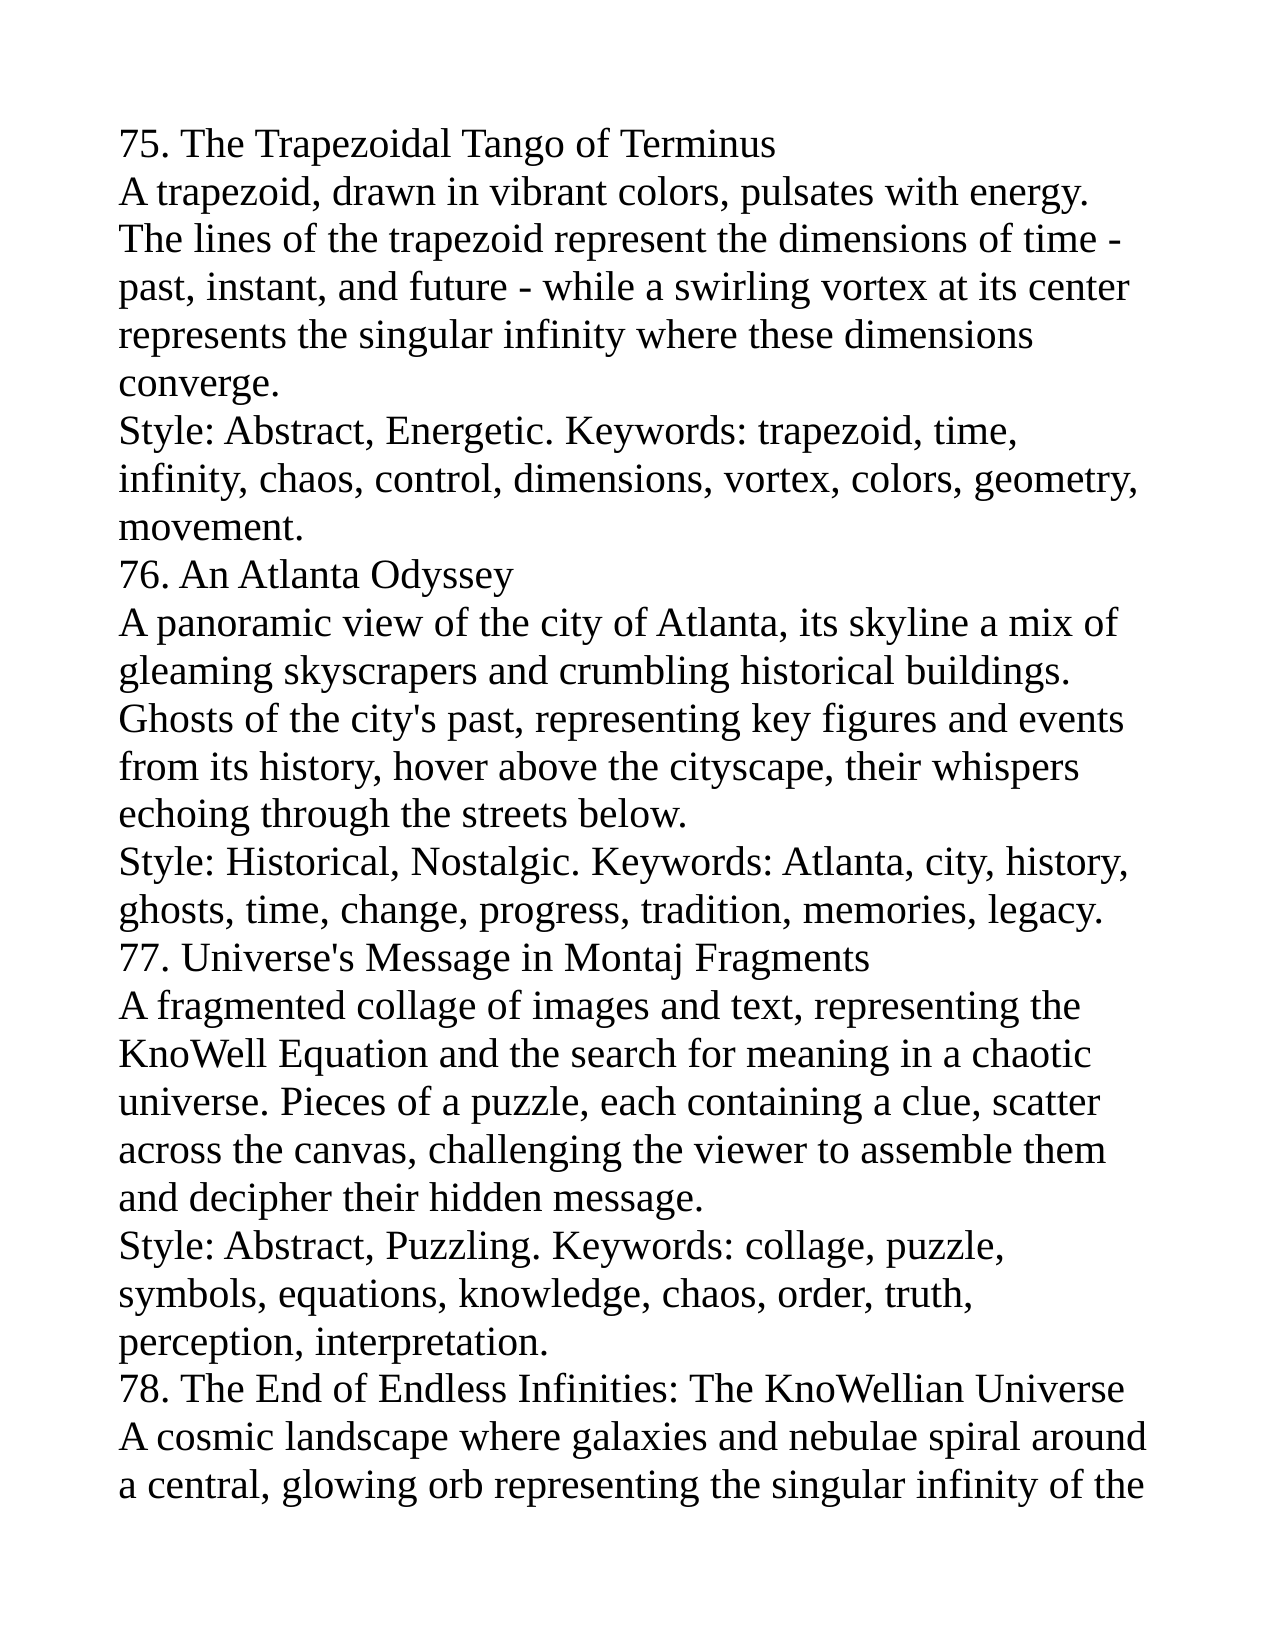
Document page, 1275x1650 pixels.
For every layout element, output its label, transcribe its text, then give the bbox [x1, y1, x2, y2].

text 78. The End of Endless Infinities: The KnoWellian Universe [118, 1364, 1157, 1412]
text 76. An Atlanta Odyssey [118, 549, 1157, 597]
text Style: Abstract, Energetic. Keywords: trapezoid, time, infinity, chaos, control, dimensions, vortex, colors, geometry, movement. [118, 406, 1157, 549]
text Style: Abstract, Puzzling. Keywords: collage, puzzle, symbols, equations, knowledge, chaos, order, truth, perception, interpretation. [118, 1220, 1157, 1364]
text Style: Historical, Nostalgic. Keywords: Atlanta, city, history, ghosts, time, change, progress, tradition, memories, legacy. [118, 837, 1157, 933]
text A fragmented collage of images and text, representing the KnoWell Equation and the search for meaning in a chaotic universe. Pieces of a puzzle, each containing a clue, scatter across the canvas, challenging the viewer to assemble them and decipher their hidden message. [118, 981, 1157, 1220]
text A cosmic landscape where galaxies and nebulae spiral around a central, glowing orb representing the singular infinity of the [118, 1412, 1157, 1508]
text 77. Universe's Message in Montaj Fragments [118, 933, 1157, 981]
text A trapezoid, drawn in vibrant colors, pulsates with energy. The lines of the trapezoid represent the dimensions of time - past, instant, and future - while a swirling vortex at its center represents the singular infinity where these dimensions converge. [118, 166, 1157, 406]
text 75. The Trapezoidal Tango of Terminus [118, 118, 1157, 166]
text A panoramic view of the city of Atlanta, its skyline a mix of gleaming skyscrapers and crumbling historical buildings. Ghosts of the city's past, representing key figures and events from its history, hover above the cityscape, their whispers echoing through the streets below. [118, 597, 1157, 837]
